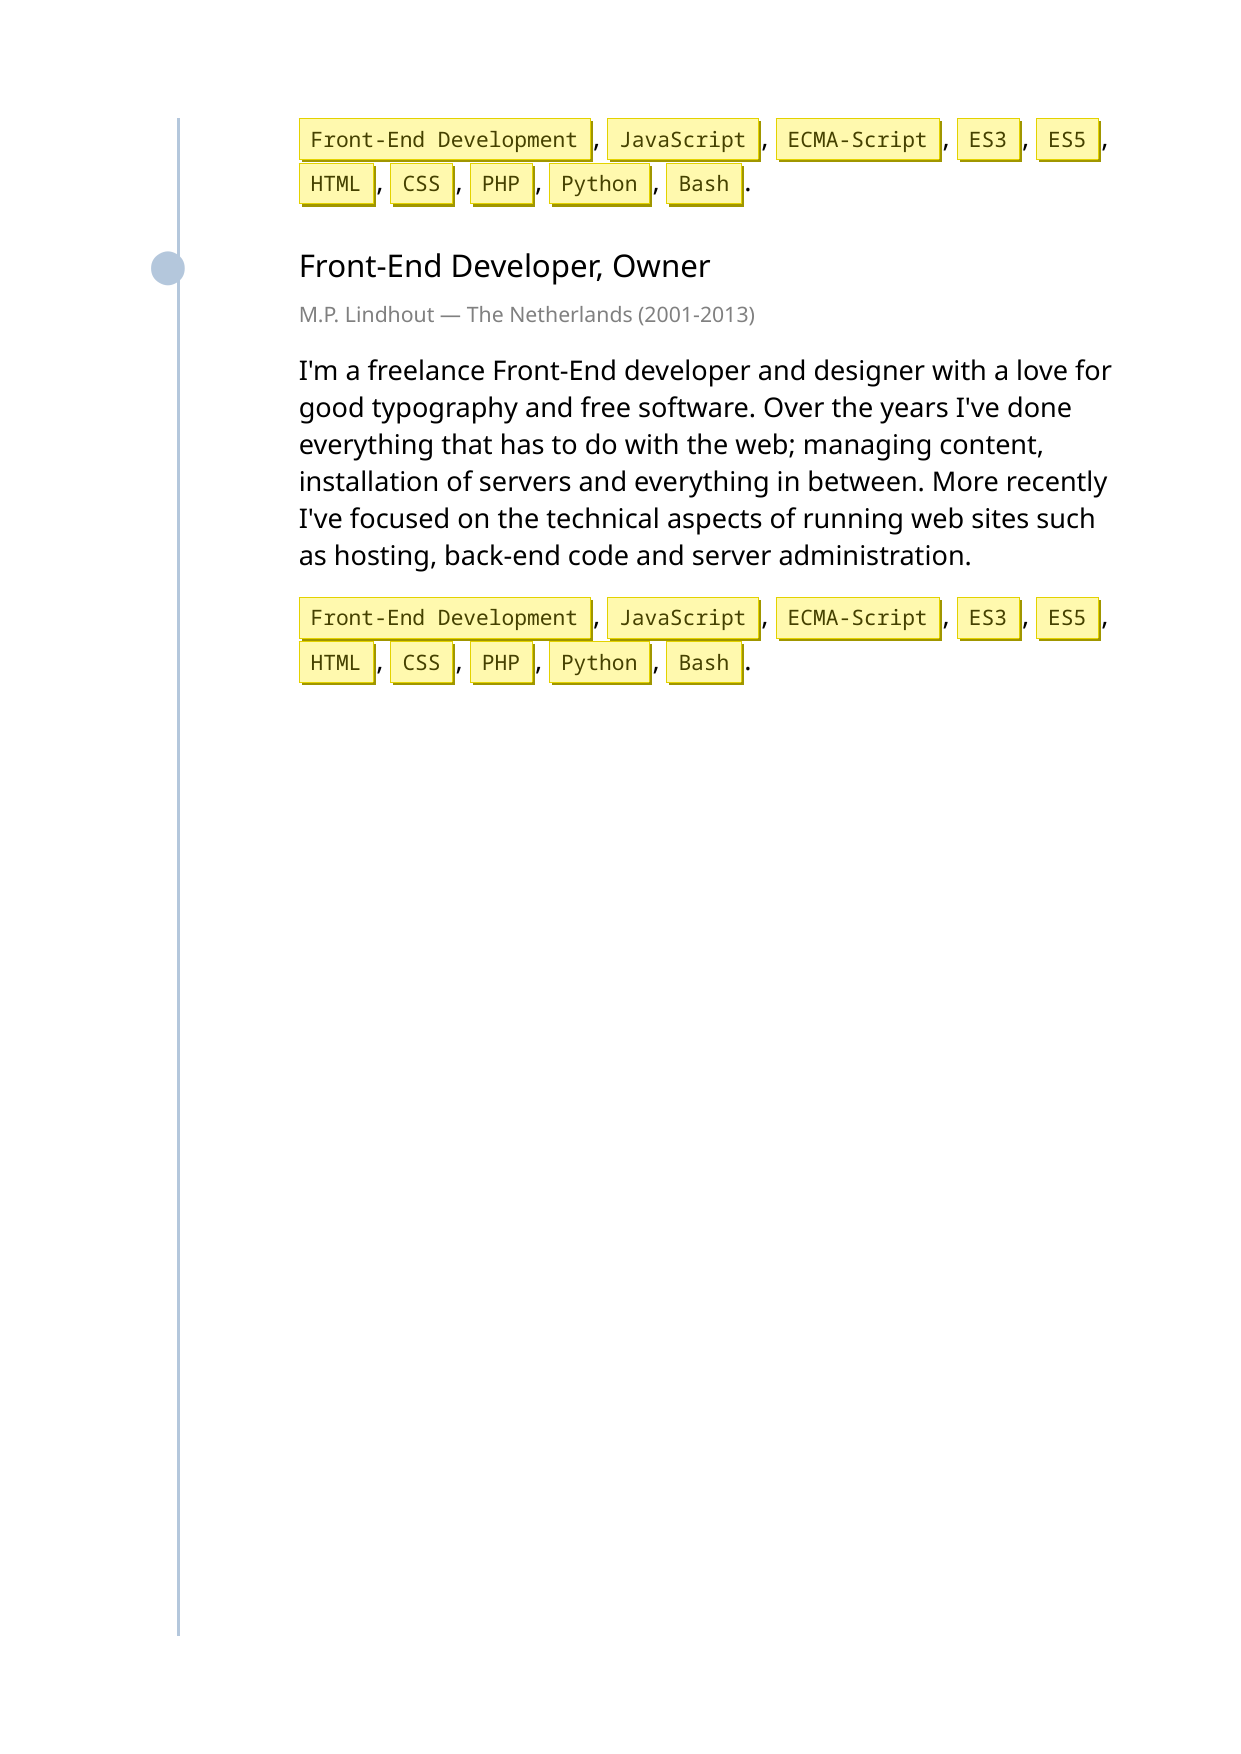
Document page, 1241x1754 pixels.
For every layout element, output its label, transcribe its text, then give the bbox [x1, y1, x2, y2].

text Front-End Development, JavaScript, ECMA-Script, ES3, ES5, HTML, CSS, PHP, Python, Bash. [298, 119, 373, 163]
text I'm a freelance Front-End developer and designer with a love for good typography and free software. Over the years I've done everything that has to do with the web; managing content, installation of servers and everything in between. More recently I've focused on the technical aspects of running web sites such as hosting, back-end code and server administration. [298, 352, 1122, 573]
text Front-End Development, JavaScript, ECMA-Script, ES3, ES5, HTML, CSS, PHP, Python, Bash. [453, 162, 532, 207]
subtitle Front-End Developer, Owner [299, 242, 1122, 287]
text Front-End Development, JavaScript, ECMA-Script, ES3, ES5, HTML, CSS, PHP, Python, Bash. [742, 597, 1122, 685]
text Front-End Development, JavaScript, ECMA-Script, ES3, ES5, HTML, CSS, PHP, Python, Bash. [533, 118, 649, 207]
text M.P. Lindhout — The Netherlands (2001-2013) [298, 299, 1122, 328]
text Front-End Development, JavaScript, ECMA-Script, ES3, ES5, HTML, CSS, PHP, Python, Bash. [374, 162, 452, 207]
text Front-End Development, JavaScript, ECMA-Script, ES3, ES5, HTML, CSS, PHP, Python, Bash. [650, 162, 741, 207]
text Front-End Development, JavaScript, ECMA-Script, ES3, ES5, HTML, CSS, PHP, Python, Bash. [742, 118, 1122, 207]
